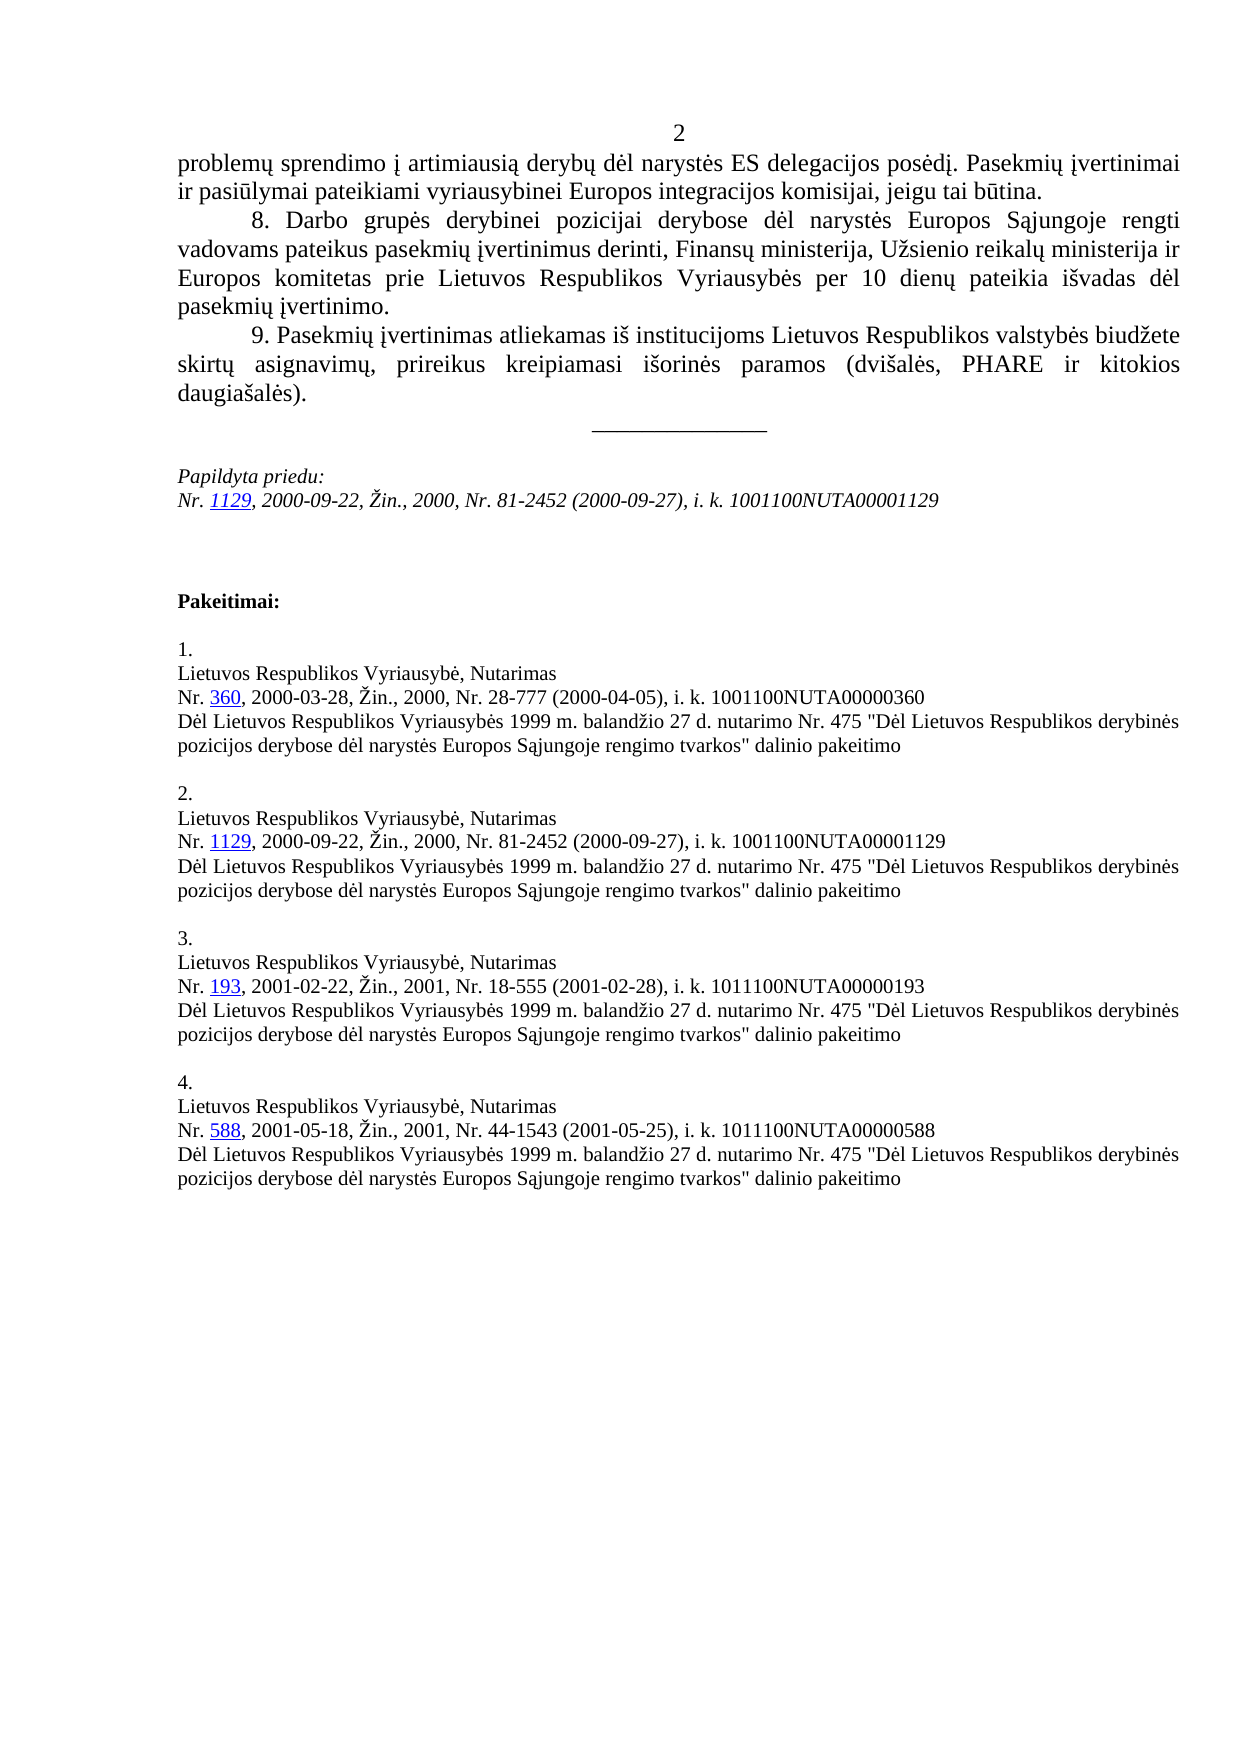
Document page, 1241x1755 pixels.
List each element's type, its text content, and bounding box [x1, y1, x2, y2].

text Nr. 1129, 2000-09-22, Žin., 2000, Nr. 81-2452 (2000-09-27), i. k. 1001100NUTA00001129 [177, 829, 1181, 853]
text Dėl Lietuvos Respublikos Vyriausybės 1999 m. balandžio 27 d. nutarimo Nr. 475 "Dėl Lietuvos Respublikos derybinės pozicijos derybose dėl narystės Europos Sąjungoje rengimo tvarkos" dalinio pakeitimo [177, 709, 1181, 757]
text Nr. 360, 2000-03-28, Žin., 2000, Nr. 28-777 (2000-04-05), i. k. 1001100NUTA00000360 [177, 685, 1181, 709]
text 9. Pasekmių įvertinimas atliekamas iš institucijoms Lietuvos Respublikos valstybės biudžete skirtų asignavimų, prireikus kreipiamasi išorinės paramos (dvišalės, PHARE ir kitokios daugiašalės). [177, 320, 1181, 406]
text 2. [177, 781, 1181, 805]
text Dėl Lietuvos Respublikos Vyriausybės 1999 m. balandžio 27 d. nutarimo Nr. 475 "Dėl Lietuvos Respublikos derybinės pozicijos derybose dėl narystės Europos Sąjungoje rengimo tvarkos" dalinio pakeitimo [177, 853, 1181, 902]
text 4. [177, 1070, 1181, 1094]
text Lietuvos Respublikos Vyriausybė, Nutarimas [177, 1094, 1181, 1118]
text Lietuvos Respublikos Vyriausybė, Nutarimas [177, 950, 1181, 974]
text Dėl Lietuvos Respublikos Vyriausybės 1999 m. balandžio 27 d. nutarimo Nr. 475 "Dėl Lietuvos Respublikos derybinės pozicijos derybose dėl narystės Europos Sąjungoje rengimo tvarkos" dalinio pakeitimo [177, 1142, 1181, 1190]
text Nr. 588, 2001-05-18, Žin., 2001, Nr. 44-1543 (2001-05-25), i. k. 1011100NUTA00000588 [177, 1118, 1181, 1142]
text 3. [177, 926, 1181, 950]
text ______________ [177, 406, 1181, 435]
text Nr. 1129, 2000-09-22, Žin., 2000, Nr. 81-2452 (2000-09-27), i. k. 1001100NUTA00001129 [177, 488, 1181, 512]
text Pakeitimai: [177, 589, 1181, 613]
text Lietuvos Respublikos Vyriausybė, Nutarimas [177, 661, 1181, 685]
text 1. [177, 637, 1181, 661]
text 8. Darbo grupės derybinei pozicijai derybose dėl narystės Europos Sąjungoje rengti vadovams pateikus pasekmių įvertinimus derinti, Finansų ministerija, Užsienio reikalų ministerija ir Europos komitetas prie Lietuvos Respublikos Vyriausybės per 10 dienų pateikia išvadas dėl pasekmių įvertinimo. [177, 205, 1181, 320]
text problemų sprendimo į artimiausią derybų dėl narystės ES delegacijos posėdį. Pasekmių įvertinimai ir pasiūlymai pateikiami vyriausybinei Europos integracijos komisijai, jeigu tai būtina. [177, 148, 1181, 205]
text Nr. 193, 2001-02-22, Žin., 2001, Nr. 18-555 (2001-02-28), i. k. 1011100NUTA00000193 [177, 974, 1181, 998]
text Papildyta priedu: [177, 464, 1181, 488]
text Lietuvos Respublikos Vyriausybė, Nutarimas [177, 805, 1181, 829]
text Dėl Lietuvos Respublikos Vyriausybės 1999 m. balandžio 27 d. nutarimo Nr. 475 "Dėl Lietuvos Respublikos derybinės pozicijos derybose dėl narystės Europos Sąjungoje rengimo tvarkos" dalinio pakeitimo [177, 998, 1181, 1046]
